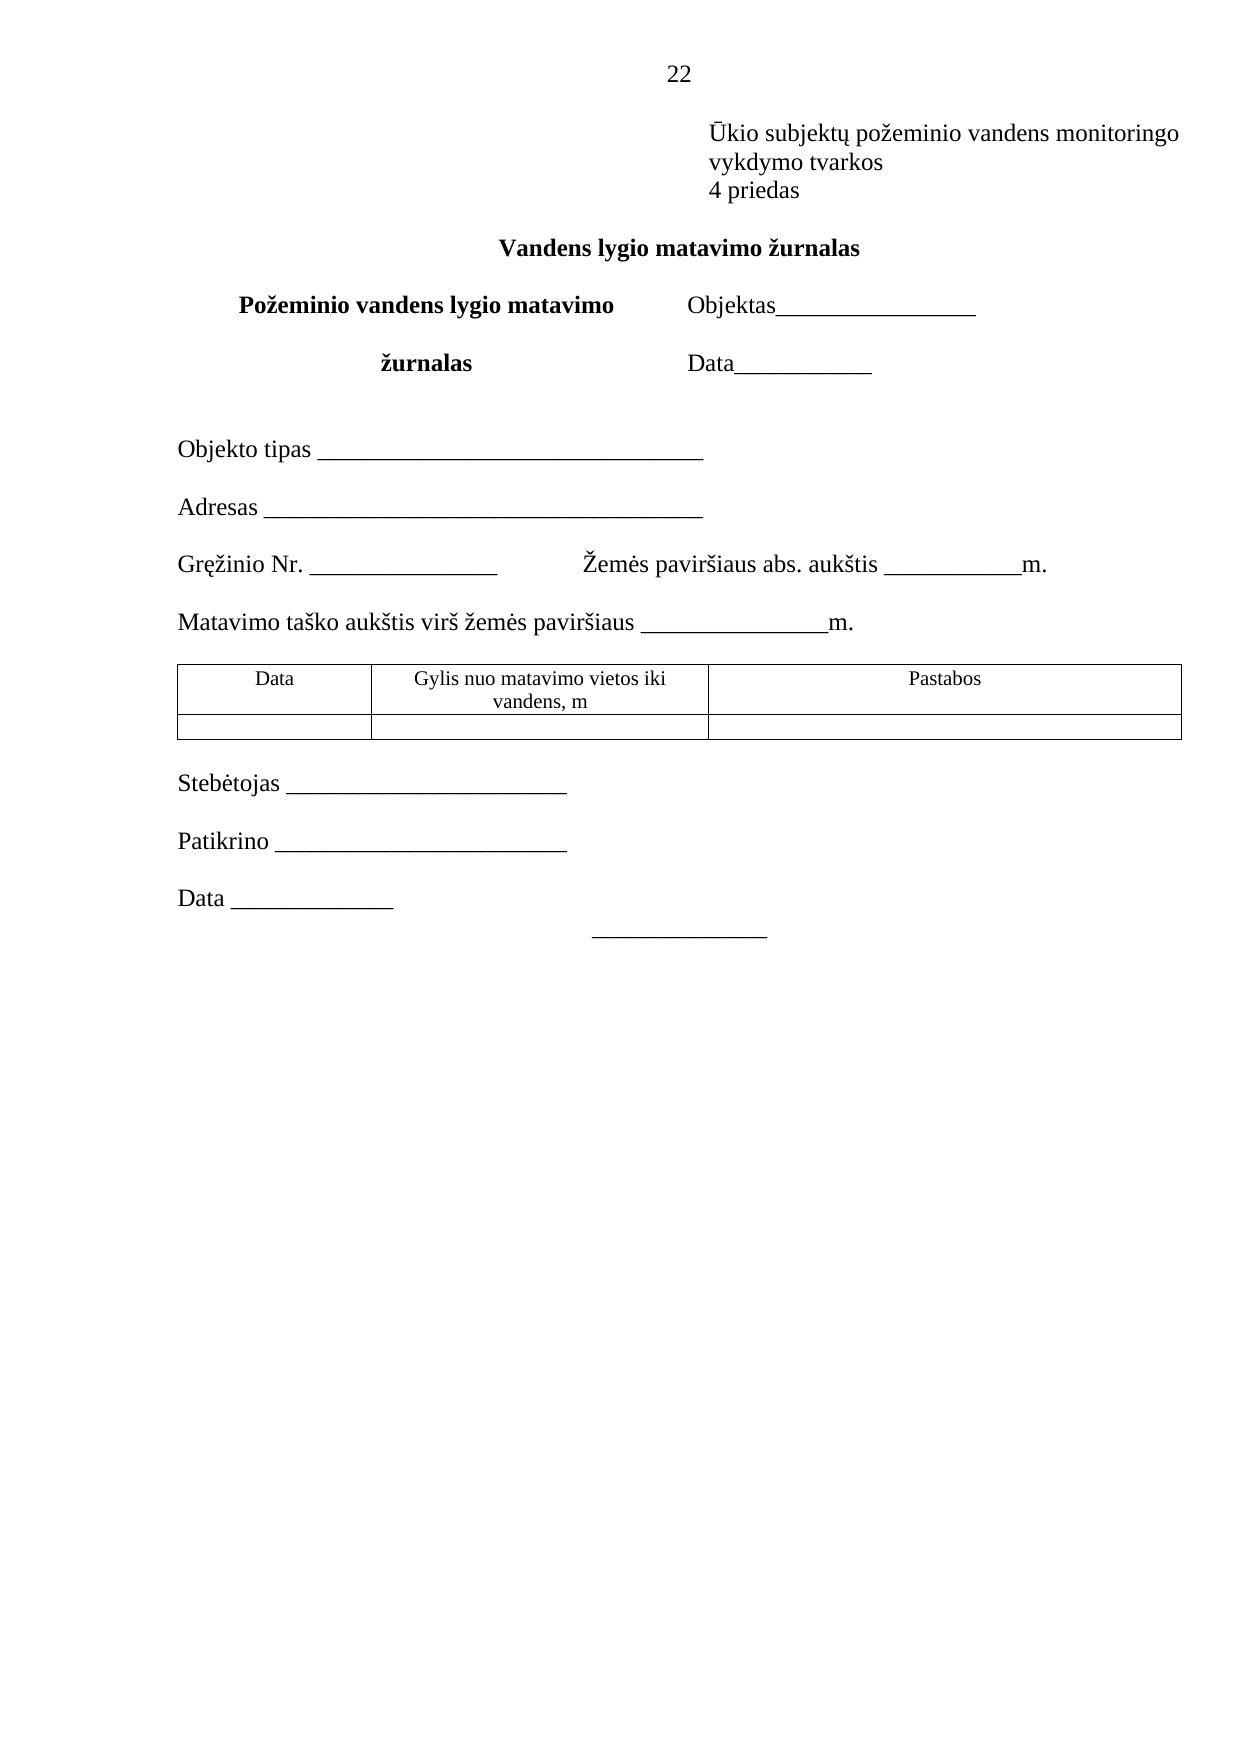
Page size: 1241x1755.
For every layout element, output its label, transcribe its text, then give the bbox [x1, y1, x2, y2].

table_cell [372, 715, 708, 739]
text vykdymo tvarkos [177, 147, 1181, 176]
table_cell [177, 319, 676, 348]
text 4 priedas [177, 176, 1181, 204]
table_cell [178, 715, 371, 739]
text Patikrino [177, 826, 1181, 855]
table_header Gylis nuo matavimo vietos iki vandens, m [372, 665, 708, 713]
text Objekto tipas [177, 434, 1181, 463]
table_cell Data___________ [676, 348, 1181, 377]
text ______________ [177, 912, 1181, 941]
table_cell [676, 319, 1181, 348]
text Data _____________ [177, 883, 1181, 912]
text Stebėtojas [177, 768, 1181, 797]
table_cell žurnalas [177, 348, 676, 377]
table_header Data [178, 665, 371, 713]
text Ūkio subjektų požeminio vandens monitoringo [177, 118, 1181, 147]
text Adresas [177, 492, 1181, 521]
text Vandens lygio matavimo žurnalas [177, 233, 1181, 262]
table_cell [709, 715, 1181, 739]
table_header Objektas________________ [676, 291, 1181, 319]
table_header Požeminio vandens lygio matavimo [177, 291, 676, 319]
text Matavimo taško aukštis virš žemės paviršiaus _______________m. [177, 607, 1181, 636]
table_header Pastabos [709, 665, 1181, 713]
text Gręžinio Nr. _______________ Žemės paviršiaus abs. aukštis ___________m. [177, 549, 1181, 578]
